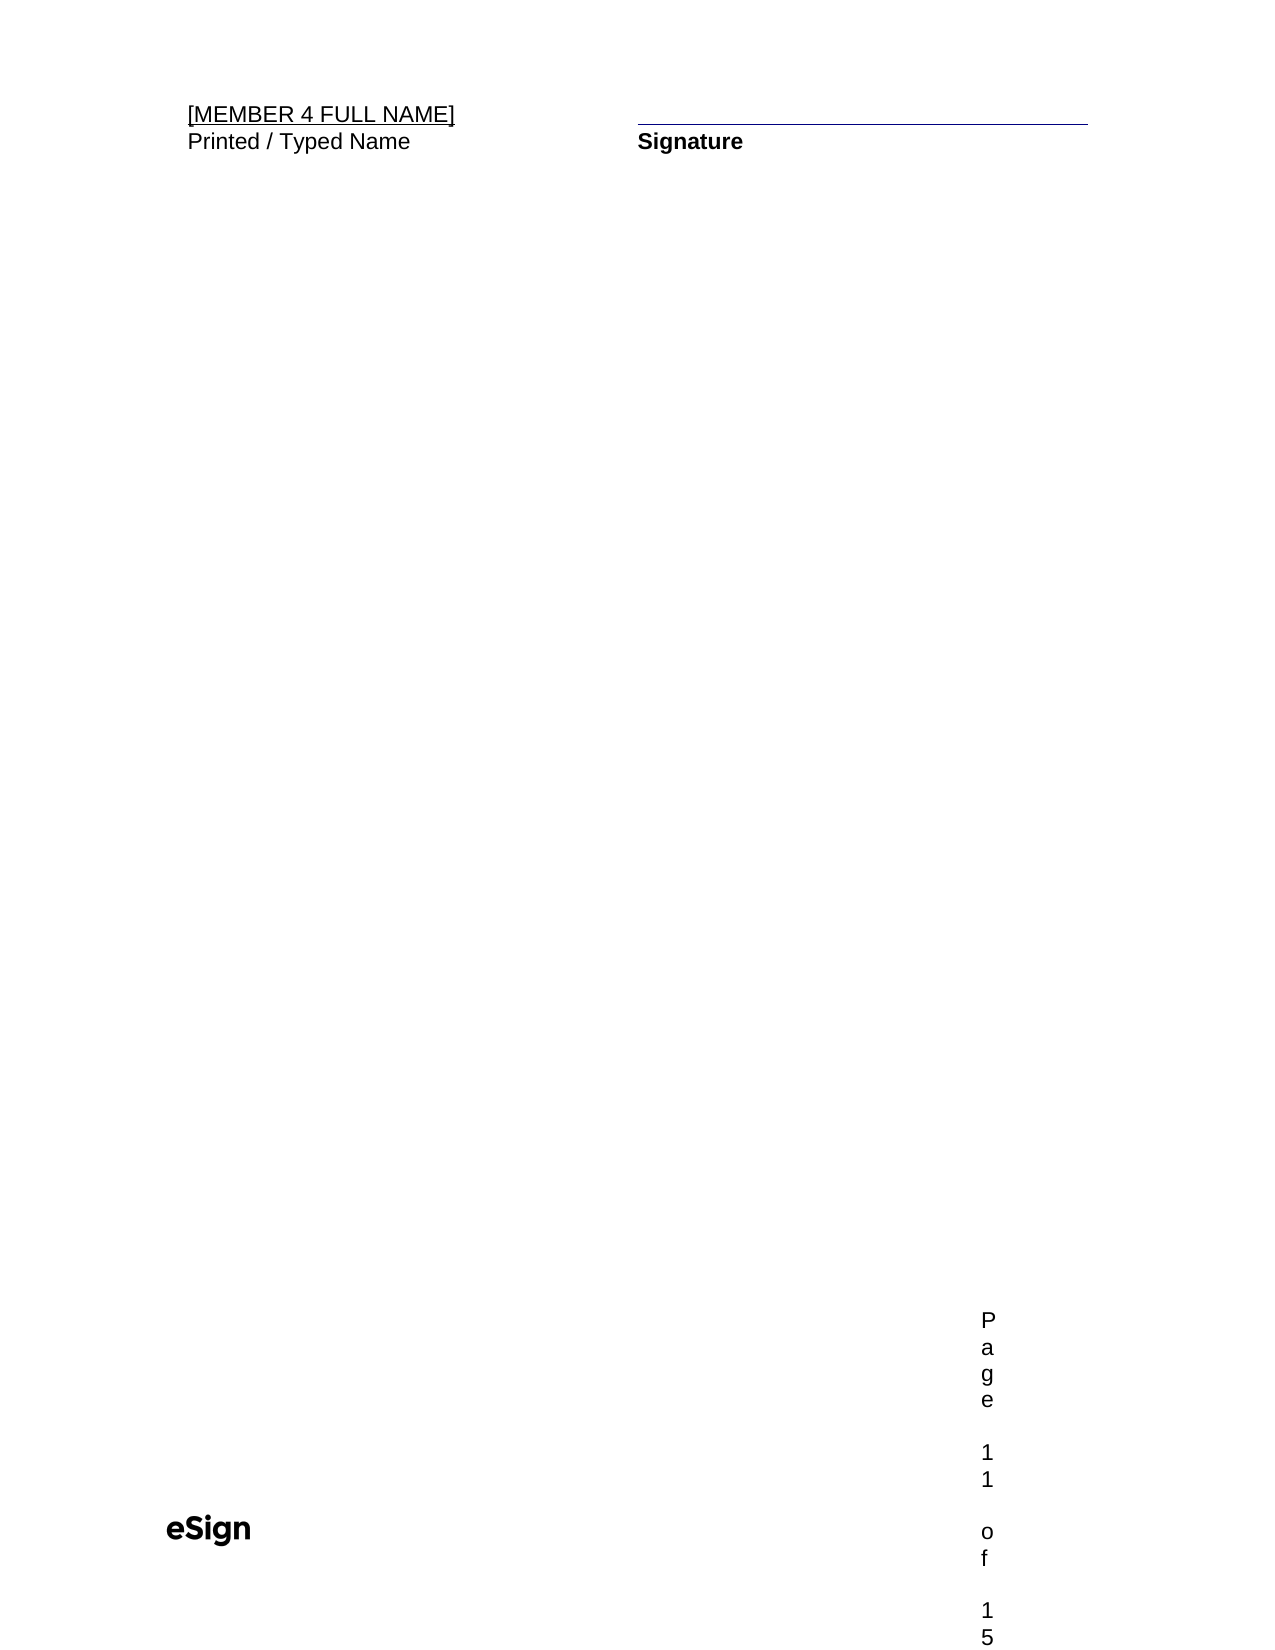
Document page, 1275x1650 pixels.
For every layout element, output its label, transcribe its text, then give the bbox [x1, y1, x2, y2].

list Printed / Typed Name Signature [187, 128, 1125, 154]
list [MEMBER 4 FULL NAME] [187, 101, 1125, 128]
